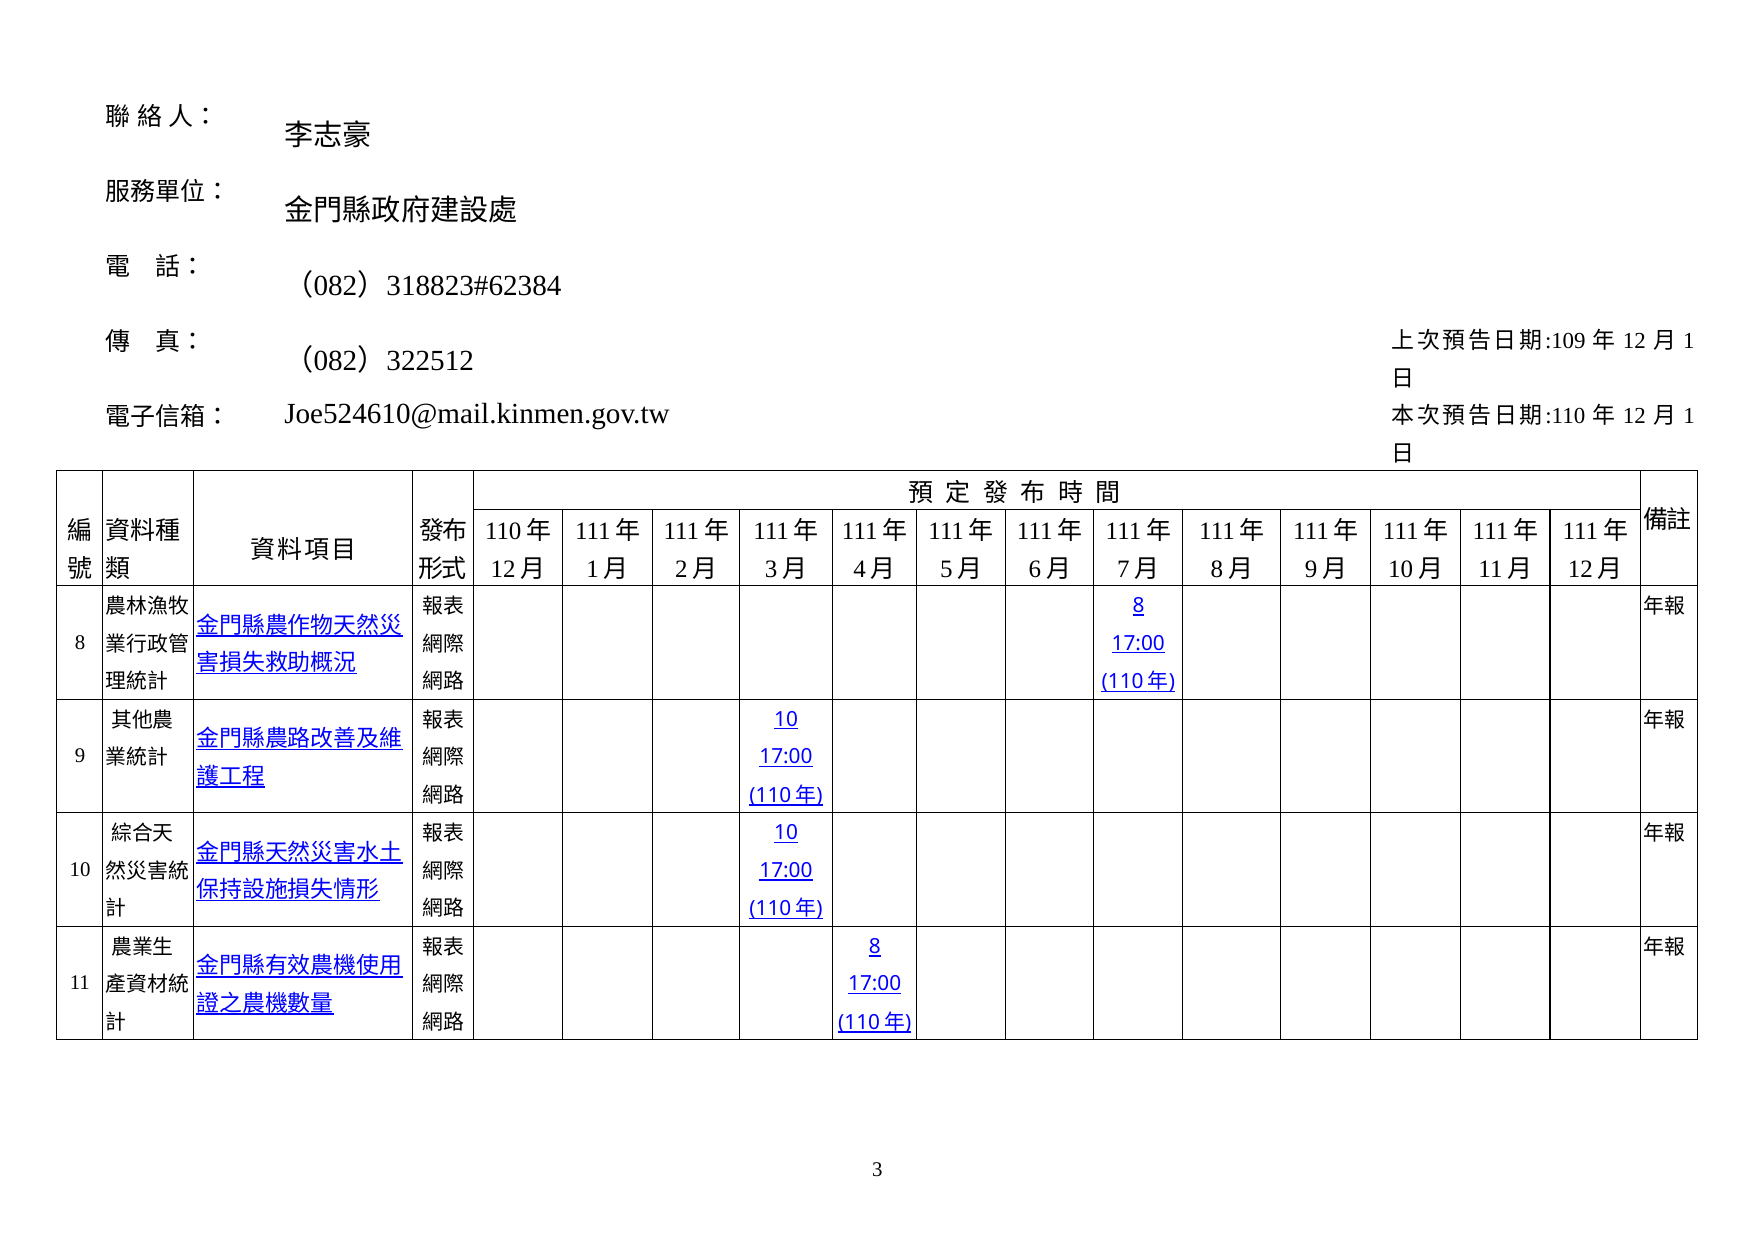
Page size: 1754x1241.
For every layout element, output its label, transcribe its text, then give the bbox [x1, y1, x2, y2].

table_cell [474, 700, 562, 812]
table_cell [474, 927, 562, 1039]
table_header [1389, 95, 1697, 170]
table_cell [833, 700, 916, 812]
table_cell [563, 700, 652, 812]
table_cell [1371, 927, 1460, 1039]
table_cell 金門縣天然災害水土保持設施損失情形 [194, 813, 412, 926]
table_cell （082）322512 [281, 320, 1388, 395]
table_cell 預 定 發 布 時 間 [474, 471, 1640, 509]
table_cell [1371, 813, 1460, 926]
table_header 李志豪 [281, 95, 1388, 170]
table_cell 電 話： [103, 245, 281, 320]
table_cell 11 [57, 927, 102, 1039]
table_cell [1371, 700, 1460, 812]
table_cell [917, 586, 1005, 698]
table_cell [917, 813, 1005, 926]
table_cell [57, 245, 103, 320]
table_cell 金門縣有效農機使用證之農機數量 [194, 927, 412, 1039]
table_cell 農業生產資材統計 [103, 927, 193, 1039]
table_cell [1281, 927, 1370, 1039]
table_cell [57, 320, 103, 395]
table_cell [653, 700, 739, 812]
table_cell [1094, 813, 1182, 926]
table_cell [1183, 927, 1280, 1039]
table_cell 10 17:00 (110年) [740, 813, 832, 926]
table_cell 9 [57, 700, 102, 812]
table_cell 111年 4月 [833, 510, 916, 585]
table_cell 111年 10月 [1371, 510, 1460, 585]
table_cell 年報 [1641, 813, 1697, 926]
table_cell [1006, 586, 1093, 698]
table_cell 編號 [57, 509, 102, 585]
table_cell 報表 網際網路 [413, 700, 473, 812]
table_cell [653, 813, 739, 926]
table_cell [563, 927, 652, 1039]
table_cell 服務單位： [103, 170, 281, 245]
table_cell 上次預告日期:109年12月1日 [1389, 320, 1697, 395]
table_cell 年報 [1641, 586, 1697, 698]
table_cell 報表 網際網路 [413, 927, 473, 1039]
table_cell 其他農業統計 [103, 700, 193, 812]
table_cell 傳 真： [103, 320, 281, 395]
table_cell [103, 471, 193, 509]
table_cell [917, 927, 1005, 1039]
table_cell 資料種類 [103, 509, 193, 585]
table_cell [474, 813, 562, 926]
table_cell [740, 927, 832, 1039]
table_header [57, 95, 103, 170]
table_cell 111年 5月 [917, 510, 1005, 585]
table_cell [1551, 700, 1640, 812]
table_cell [1006, 700, 1093, 812]
table_cell [1281, 700, 1370, 812]
table_cell 金門縣農作物天然災害損失救助概況 [194, 586, 412, 698]
table_cell [1461, 586, 1549, 698]
table_cell 報表 網際網路 [413, 586, 473, 698]
table_cell 備註 [1641, 471, 1697, 585]
table_cell Joe524610@mail.kinmen.gov.tw [281, 395, 1388, 470]
table_cell [1551, 813, 1640, 926]
table_cell 111年 2月 [653, 510, 739, 585]
table_cell [194, 471, 412, 509]
table_cell [917, 700, 1005, 812]
table_cell 111年 7月 [1094, 510, 1182, 585]
table_cell 8 17:00 (110年) [1094, 586, 1182, 698]
table_cell 金門縣農路改善及維護工程 [194, 700, 412, 812]
table_cell [1183, 813, 1280, 926]
table_cell 111年 3月 [740, 510, 832, 585]
table_cell [413, 471, 473, 509]
table_cell 電子信箱： [103, 395, 281, 470]
table_cell 10 [57, 813, 102, 926]
table_cell [1281, 813, 1370, 926]
table_cell [563, 586, 652, 698]
table_cell [833, 813, 916, 926]
table_cell [653, 927, 739, 1039]
table_cell [1281, 586, 1370, 698]
table_cell 年報 [1641, 927, 1697, 1039]
table_cell 110年 12月 [474, 510, 562, 585]
table_cell 資料項目 [194, 509, 412, 585]
table_cell [563, 813, 652, 926]
table_header 聯 絡 人： [103, 95, 281, 170]
table_cell [1551, 586, 1640, 698]
table_cell 綜合天然災害統計 [103, 813, 193, 926]
table_cell [740, 586, 832, 698]
table_cell [1389, 245, 1697, 320]
table_cell 8 [57, 586, 102, 698]
table_cell [1006, 927, 1093, 1039]
table_cell [1461, 813, 1549, 926]
table_cell 報表 網際網路 [413, 813, 473, 926]
table_cell [1461, 700, 1549, 812]
table_cell 111年 1月 [563, 510, 652, 585]
table_cell 發布形式 [413, 509, 473, 585]
table_cell [57, 395, 103, 470]
table_cell 111年 6月 [1006, 510, 1093, 585]
table_cell [1183, 700, 1280, 812]
table_cell 111年 9月 [1281, 510, 1370, 585]
table_cell [474, 586, 562, 698]
table_cell [653, 586, 739, 698]
table_cell 111年 11月 [1461, 510, 1549, 585]
table_cell [1094, 700, 1182, 812]
table_cell 111年 8月 [1183, 510, 1280, 585]
table_cell 111年 12月 [1551, 510, 1640, 585]
table_cell 農林漁牧業行政管理統計 [103, 586, 193, 698]
table_cell [1094, 927, 1182, 1039]
table_cell [57, 471, 102, 509]
table_cell 8 17:00 (110年) [833, 927, 916, 1039]
table_cell （082）318823#62384 [281, 245, 1388, 320]
table_cell [1389, 170, 1697, 245]
table_cell [1006, 813, 1093, 926]
table_cell [1371, 586, 1460, 698]
table_cell [1551, 927, 1640, 1039]
table_cell 10 17:00 (110年) [740, 700, 832, 812]
table_cell [57, 170, 103, 245]
table_cell [1183, 586, 1280, 698]
table_cell [833, 586, 916, 698]
table_cell 年報 [1641, 700, 1697, 812]
table_cell 本次預告日期:110年12月1日 [1389, 395, 1697, 470]
table_cell 金門縣政府建設處 [281, 170, 1388, 245]
table_cell [1461, 927, 1549, 1039]
